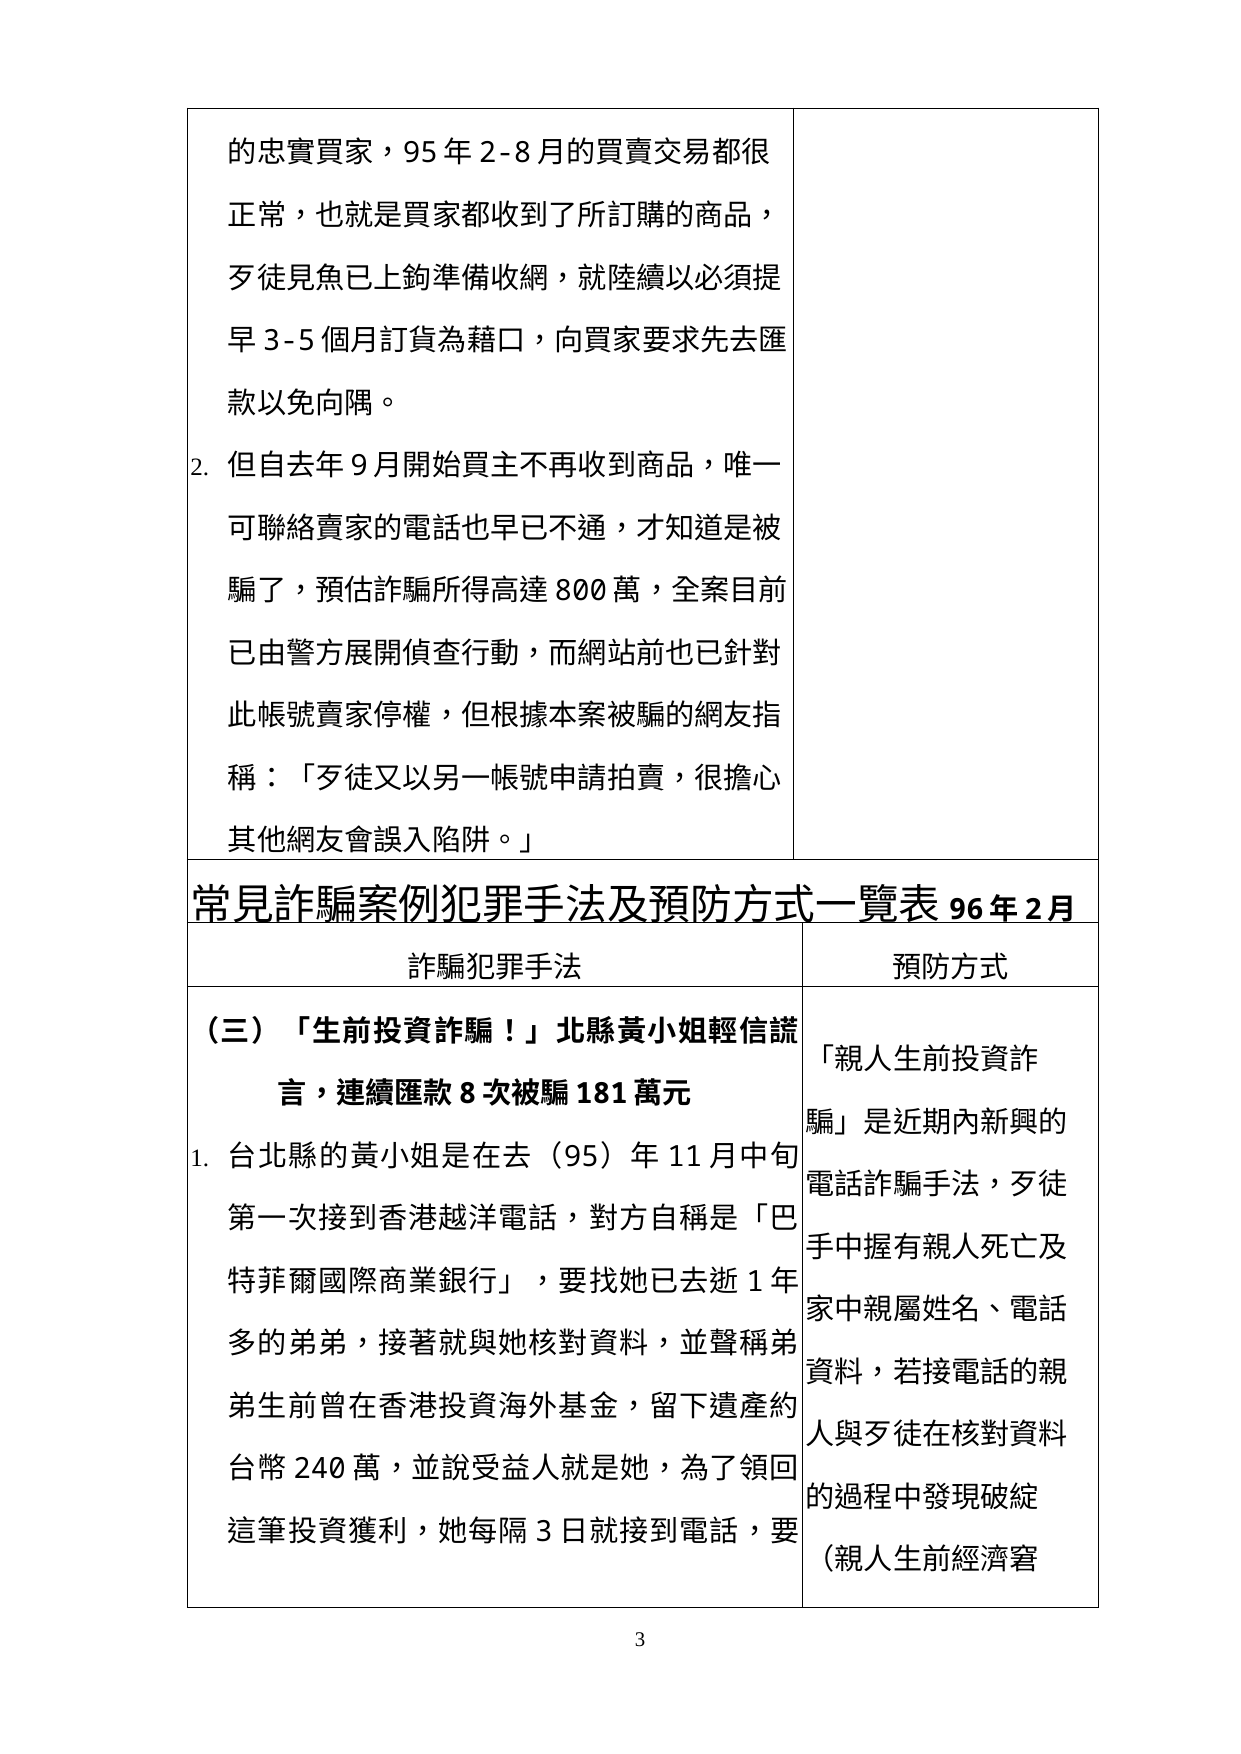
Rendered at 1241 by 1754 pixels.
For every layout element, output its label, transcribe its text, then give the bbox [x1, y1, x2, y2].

table_cell （三）「生前投資詐騙！」北縣黃小姐輕信謊言，連續匯款8次被騙181萬元 台北縣的黃小姐是在去（95）年11月中旬第一次接到香港越洋電話，對方自稱是「巴特菲爾國際商業銀行」，要找她已去逝1年多的弟弟，接著就與她核對資料，並聲稱弟弟生前曾在香港投資海外基金，留下遺產約台幣240萬，並說受益人就是她，為了領回這筆投資獲利，她每隔3日就接到電話，要 [188, 987, 802, 1607]
table_cell 常見詐騙案例犯罪手法及預防方式一覽表96年2月 [188, 860, 1098, 922]
table_cell 詐騙犯罪手法 [188, 923, 802, 986]
table_cell 的忠實買家，95年2-8月的買賣交易都很正常，也就是買家都收到了所訂購的商品，歹徒見魚已上鉤準備收網，就陸續以必須提早3-5個月訂貨為藉口，向買家要求先去匯款以免向隅。 但自去年9月開始買主不再收到商品，唯一可聯絡賣家的電話也早已不通，才知道是被騙了，預估詐騙所得高達800萬，全案目前已由警方展開偵查行動，而網站前也已針對此帳號賣家停權，但根據本案被騙的網友指稱：「歹徒又以另一帳號申請拍賣，很擔心其他網友會誤入陷阱。」 [188, 109, 793, 859]
table_cell 「親人生前投資詐騙」是近期內新興的電話詐騙手法，歹徒手中握有親人死亡及家中親屬姓名、電話資料，若接電話的親人與歹徒在核對資料的過程中發現破綻（親人生前經濟窘 [803, 987, 1098, 1607]
table_cell [794, 109, 1098, 859]
table_cell 預防方式 [803, 923, 1098, 986]
